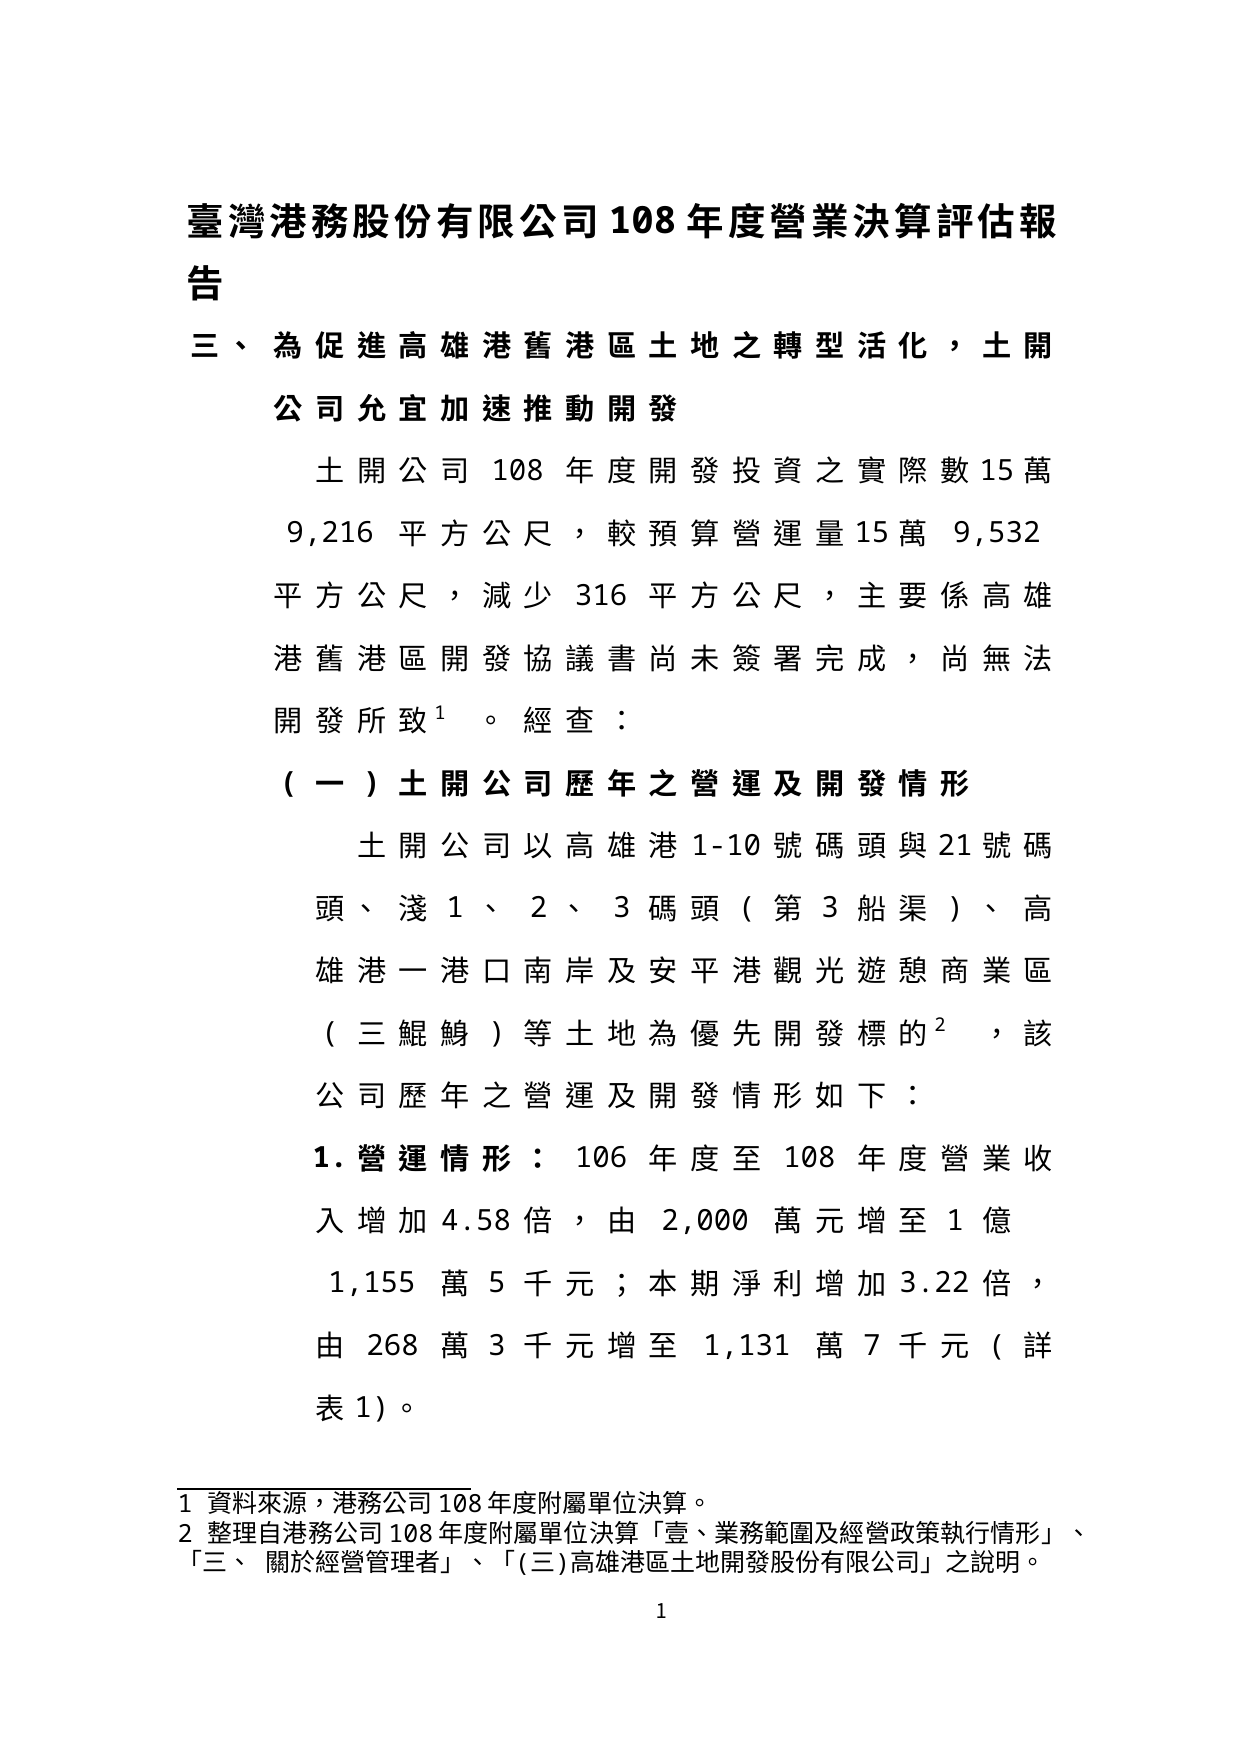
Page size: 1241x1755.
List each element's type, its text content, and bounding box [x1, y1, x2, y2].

text (一)土開公司歷年之營運及開發情形 [243, 740, 1059, 802]
text 土開公司以高雄港1-10號碼頭與21號碼頭、淺1、2、3碼頭(第3船渠)、高雄港一港口南岸及安平港觀光遊憩商業區(三鯤鯓)等土地為優先開發標的，該公司歷年之營運及開發情形如下： [273, 802, 1059, 1115]
text 三、為促進高雄港舊港區土地之轉型活化，土開公司允宜加速推動開發 [184, 302, 1059, 427]
text 整理自港務公司108年度附屬單位決算「壹、業務範圍及經營政策執行情形」、「三、 關於經營管理者」、「(三)高雄港區土地開發股份有限公司」之說明。 [177, 1519, 1066, 1577]
text 土開公司108年度開發投資之實際數15萬9,216平方公尺，較預算營運量15萬9,532平方公尺，減少316平方公尺，主要係高雄港舊港區開發協議書尚未簽署完成，尚無法開發所致。經查： [243, 427, 1059, 740]
text 資料來源，港務公司108年度附屬單位決算。 [177, 1489, 1066, 1519]
text 臺灣港務股份有限公司108年度營業決算評估報告 [184, 177, 1074, 302]
text 1.營運情形：106年度至108年度營業收入增加4.58倍，由2,000萬元增至1億1,155萬5千元；本期淨利增加3.22倍，由268萬3千元增至1,131萬7千元(詳表1)。 [273, 1115, 1059, 1427]
